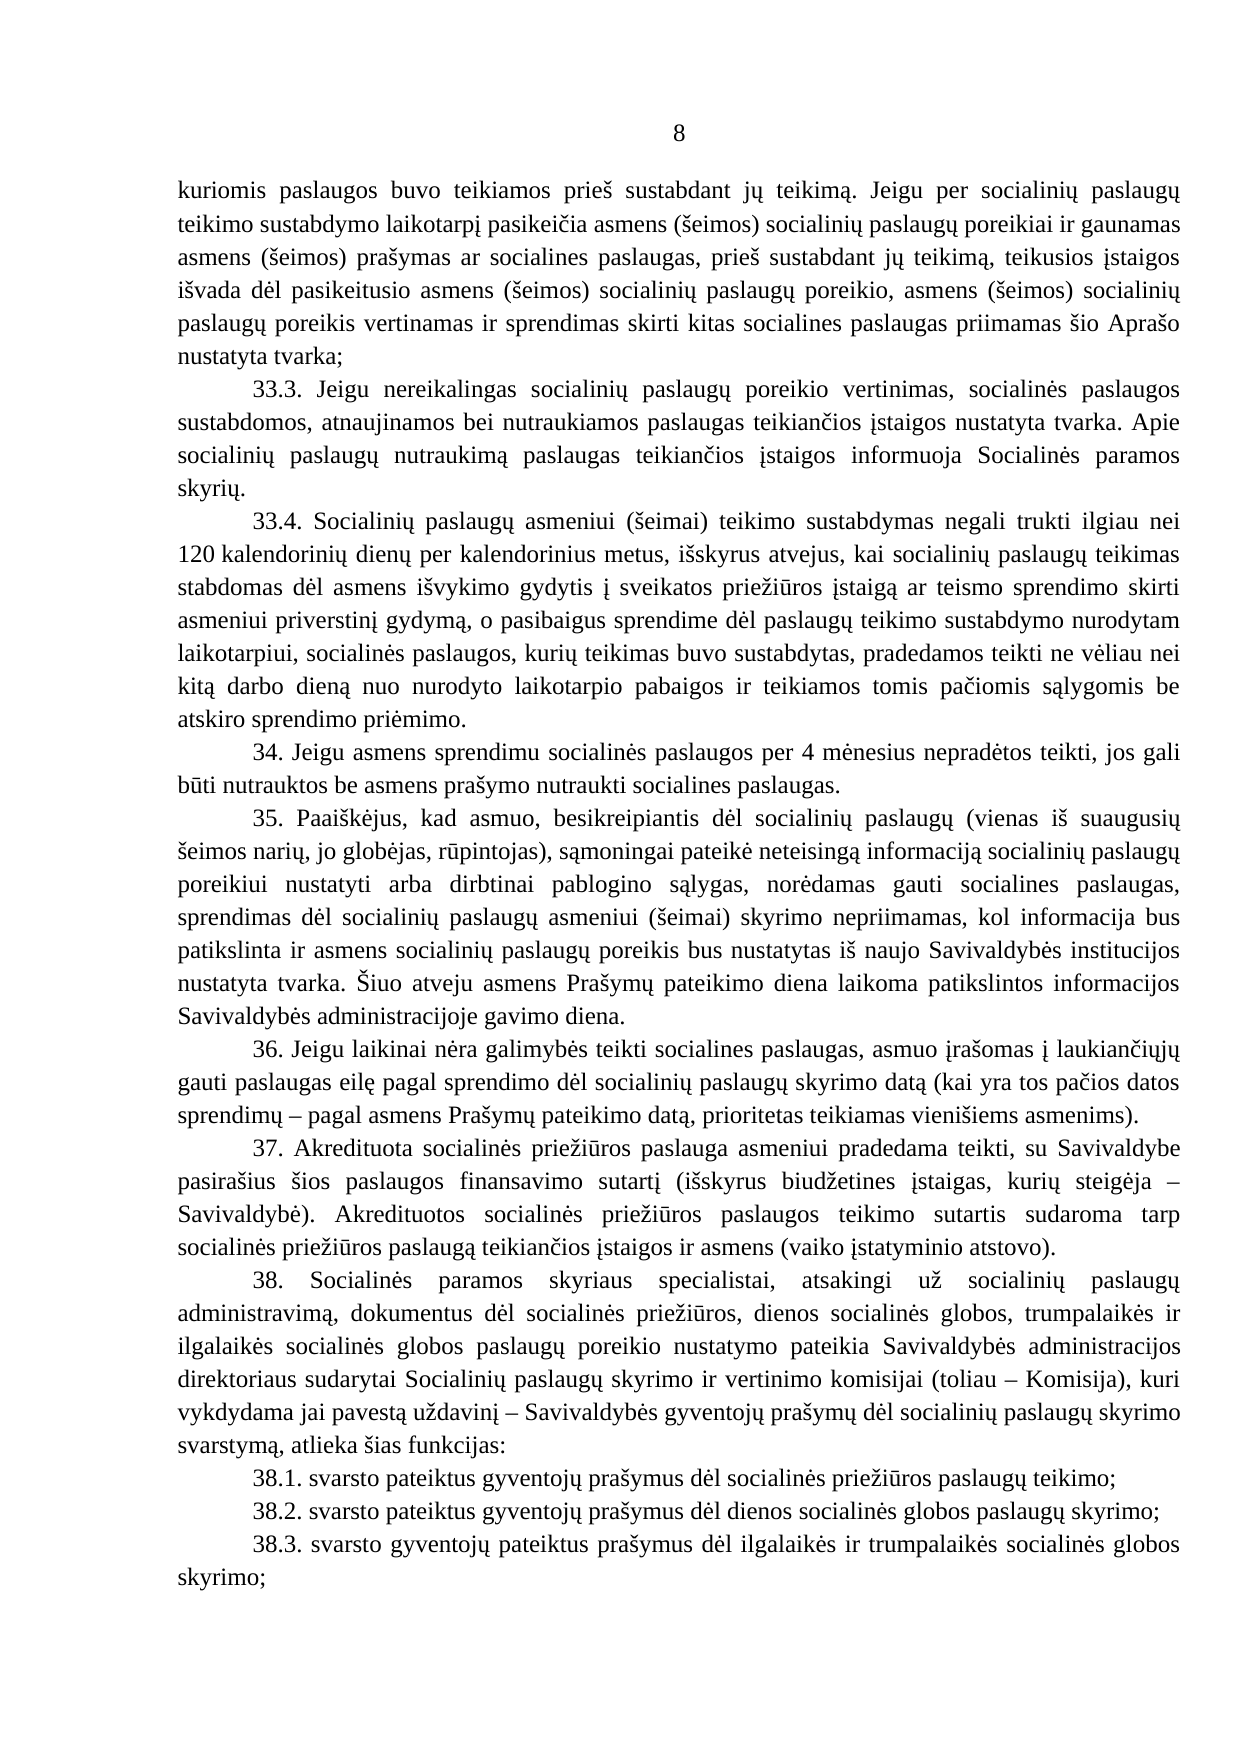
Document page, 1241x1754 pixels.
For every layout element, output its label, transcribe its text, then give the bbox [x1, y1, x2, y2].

text 34. Jeigu asmens sprendimu socialinės paslaugos per 4 mėnesius nepradėtos teikti, jos gali būti nutrauktos be asmens prašymo nutraukti socialines paslaugas. [177, 737, 1181, 799]
text 33.4. Socialinių paslaugų asmeniui (šeimai) teikimo sustabdymas negali trukti ilgiau nei 120 kalendorinių dienų per kalendorinius metus, išskyrus atvejus, kai socialinių paslaugų teikimas stabdomas dėl asmens išvykimo gydytis į sveikatos priežiūros įstaigą ar teismo sprendimo skirti asmeniui priverstinį gydymą, o pasibaigus sprendime dėl paslaugų teikimo sustabdymo nurodytam laikotarpiui, socialinės paslaugos, kurių teikimas buvo sustabdytas, pradedamos teikti ne vėliau nei kitą darbo dieną nuo nurodyto laikotarpio pabaigos ir teikiamos tomis pačiomis sąlygomis be atskiro sprendimo priėmimo. [177, 506, 1181, 733]
text 33.3. Jeigu nereikalingas socialinių paslaugų poreikio vertinimas, socialinės paslaugos sustabdomos, atnaujinamos bei nutraukiamos paslaugas teikiančios įstaigos nustatyta tvarka. Apie socialinių paslaugų nutraukimą paslaugas teikiančios įstaigos informuoja Socialinės paramos skyrių. [177, 374, 1181, 502]
text 38.2. svarsto pateiktus gyventojų prašymus dėl dienos socialinės globos paslaugų skyrimo; [177, 1496, 1181, 1525]
text 36. Jeigu laikinai nėra galimybės teikti socialines paslaugas, asmuo įrašomas į laukiančiųjų gauti paslaugas eilę pagal sprendimo dėl socialinių paslaugų skyrimo datą (kai yra tos pačios datos sprendimų – pagal asmens Prašymų pateikimo datą, prioritetas teikiamas vienišiems asmenims). [177, 1034, 1181, 1129]
text 37. Akredituota socialinės priežiūros paslauga asmeniui pradedama teikti, su Savivaldybe pasirašius šios paslaugos finansavimo sutartį (išskyrus biudžetines įstaigas, kurių steigėja – Savivaldybė). Akredituotos socialinės priežiūros paslaugos teikimo sutartis sudaroma tarp socialinės priežiūros paslaugą teikiančios įstaigos ir asmens (vaiko įstatyminio atstovo). [177, 1133, 1181, 1261]
text 38. Socialinės paramos skyriaus specialistai, atsakingi už socialinių paslaugų administravimą, dokumentus dėl socialinės priežiūros, dienos socialinės globos, trumpalaikės ir ilgalaikės socialinės globos paslaugų poreikio nustatymo pateikia Savivaldybės administracijos direktoriaus sudarytai Socialinių paslaugų skyrimo ir vertinimo komisijai (toliau – Komisija), kuri vykdydama jai pavestą uždavinį – Savivaldybės gyventojų prašymų dėl socialinių paslaugų skyrimo svarstymą, atlieka šias funkcijas: [177, 1265, 1181, 1459]
text 35. Paaiškėjus, kad asmuo, besikreipiantis dėl socialinių paslaugų (vienas iš suaugusių šeimos narių, jo globėjas, rūpintojas), sąmoningai pateikė neteisingą informaciją socialinių paslaugų poreikiui nustatyti arba dirbtinai pablogino sąlygas, norėdamas gauti socialines paslaugas, sprendimas dėl socialinių paslaugų asmeniui (šeimai) skyrimo nepriimamas, kol informacija bus patikslinta ir asmens socialinių paslaugų poreikis bus nustatytas iš naujo Savivaldybės institucijos nustatyta tvarka. Šiuo atveju asmens Prašymų pateikimo diena laikoma patikslintos informacijos Savivaldybės administracijoje gavimo diena. [177, 803, 1181, 1030]
text 38.3. svarsto gyventojų pateiktus prašymus dėl ilgalaikės ir trumpalaikės socialinės globos skyrimo; [177, 1529, 1181, 1591]
text kuriomis paslaugos buvo teikiamos prieš sustabdant jų teikimą. Jeigu per socialinių paslaugų teikimo sustabdymo laikotarpį pasikeičia asmens (šeimos) socialinių paslaugų poreikiai ir gaunamas asmens (šeimos) prašymas ar socialines paslaugas, prieš sustabdant jų teikimą, teikusios įstaigos išvada dėl pasikeitusio asmens (šeimos) socialinių paslaugų poreikio, asmens (šeimos) socialinių paslaugų poreikis vertinamas ir sprendimas skirti kitas socialines paslaugas priimamas šio Aprašo nustatyta tvarka; [177, 176, 1181, 369]
text 38.1. svarsto pateiktus gyventojų prašymus dėl socialinės priežiūros paslaugų teikimo; [177, 1463, 1181, 1492]
